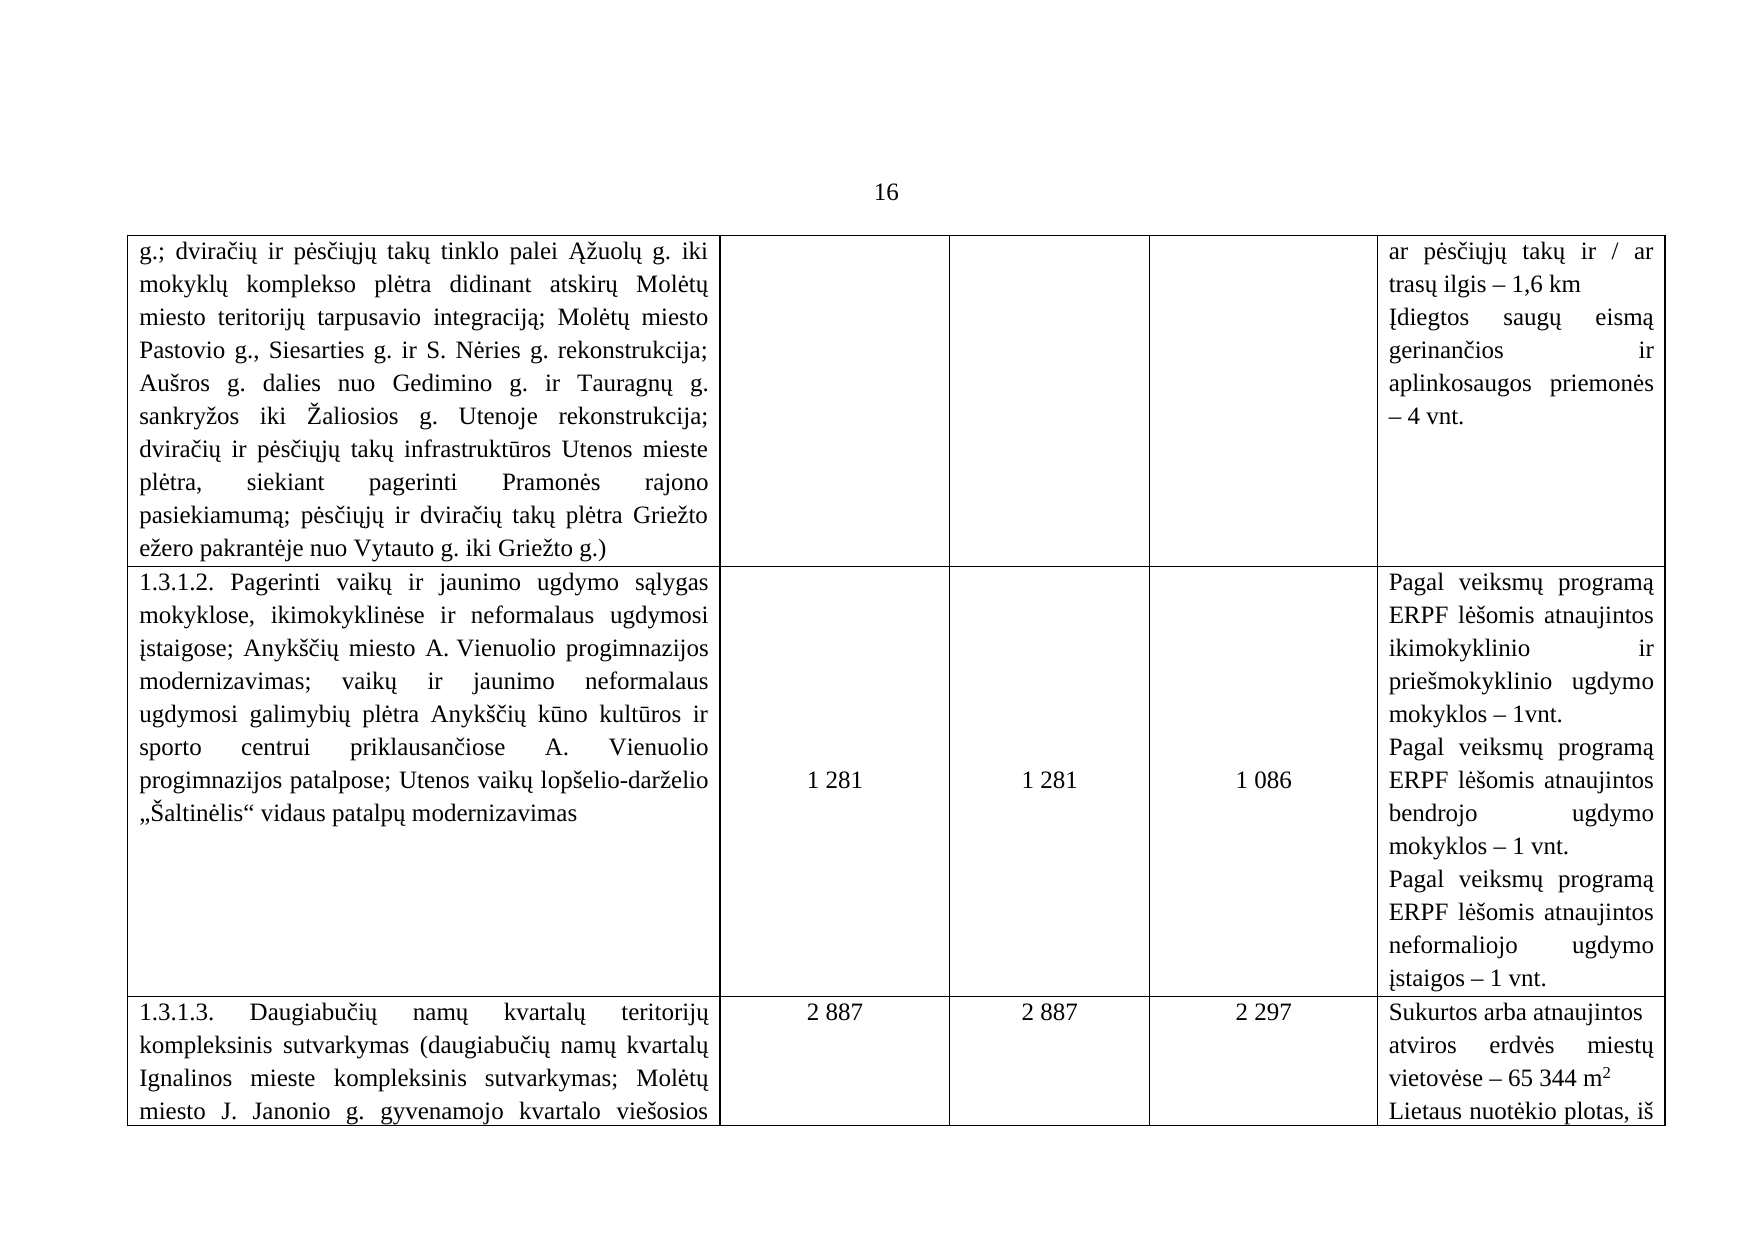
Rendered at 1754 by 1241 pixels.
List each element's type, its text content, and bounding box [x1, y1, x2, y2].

table_cell [950, 236, 1149, 566]
table_cell 1 281 [721, 567, 949, 996]
table_cell 2 297 [1150, 997, 1377, 1125]
table_cell [1150, 236, 1377, 566]
table_cell [721, 236, 949, 566]
table_cell 1.3.1.3. Daugiabučių namų kvartalų teritorijų kompleksinis sutvarkymas (daugiabučių namų kvartalų Ignalinos mieste kompleksinis sutvarkymas; Molėtų miesto J. Janonio g. gyvenamojo kvartalo viešosios [128, 997, 719, 1125]
table_cell 1.3.1.2. Pagerinti vaikų ir jaunimo ugdymo sąlygas mokyklose, ikimokyklinėse ir neformalaus ugdymosi įstaigose; Anykščių miesto A. Vienuolio progimnazijos modernizavimas; vaikų ir jaunimo neformalaus ugdymosi galimybių plėtra Anykščių kūno kultūros ir sporto centrui priklausančiose A. Vienuolio progimnazijos patalpose; Utenos vaikų lopšelio-darželio „Šaltinėlis“ vidaus patalpų modernizavimas [128, 567, 719, 996]
table_cell 1 281 [950, 567, 1149, 996]
table_cell Pagal veiksmų programą ERPF lėšomis atnaujintos ikimokyklinio ir priešmokyklinio ugdymo mokyklos – 1vnt. Pagal veiksmų programą ERPF lėšomis atnaujintos bendrojo ugdymo mokyklos – 1 vnt. Pagal veiksmų programą ERPF lėšomis atnaujintos neformaliojo ugdymo įstaigos – 1 vnt. [1378, 567, 1664, 996]
table_cell g.; dviračių ir pėsčiųjų takų tinklo palei Ąžuolų g. iki mokyklų komplekso plėtra didinant atskirų Molėtų miesto teritorijų tarpusavio integraciją; Molėtų miesto Pastovio g., Siesarties g. ir S. Nėries g. rekonstrukcija; Aušros g. dalies nuo Gedimino g. ir Tauragnų g. sankryžos iki Žaliosios g. Utenoje rekonstrukcija; dviračių ir pėsčiųjų takų infrastruktūros Utenos mieste plėtra, siekiant pagerinti Pramonės rajono pasiekiamumą; pėsčiųjų ir dviračių takų plėtra Griežto ežero pakrantėje nuo Vytauto g. iki Griežto g.) [128, 236, 719, 566]
table_cell 2 887 [721, 997, 949, 1125]
table_cell ar pėsčiųjų takų ir / ar trasų ilgis – 1,6 km Įdiegtos saugų eismą gerinančios ir aplinkosaugos priemonės – 4 vnt. [1378, 236, 1664, 566]
table_cell Sukurtos arba atnaujintos atviros erdvės miestų vietovėse – 65 344 m2 Lietaus nuotėkio plotas, iš [1378, 997, 1664, 1125]
table_cell 1 086 [1150, 567, 1377, 996]
table_cell 2 887 [950, 997, 1149, 1125]
